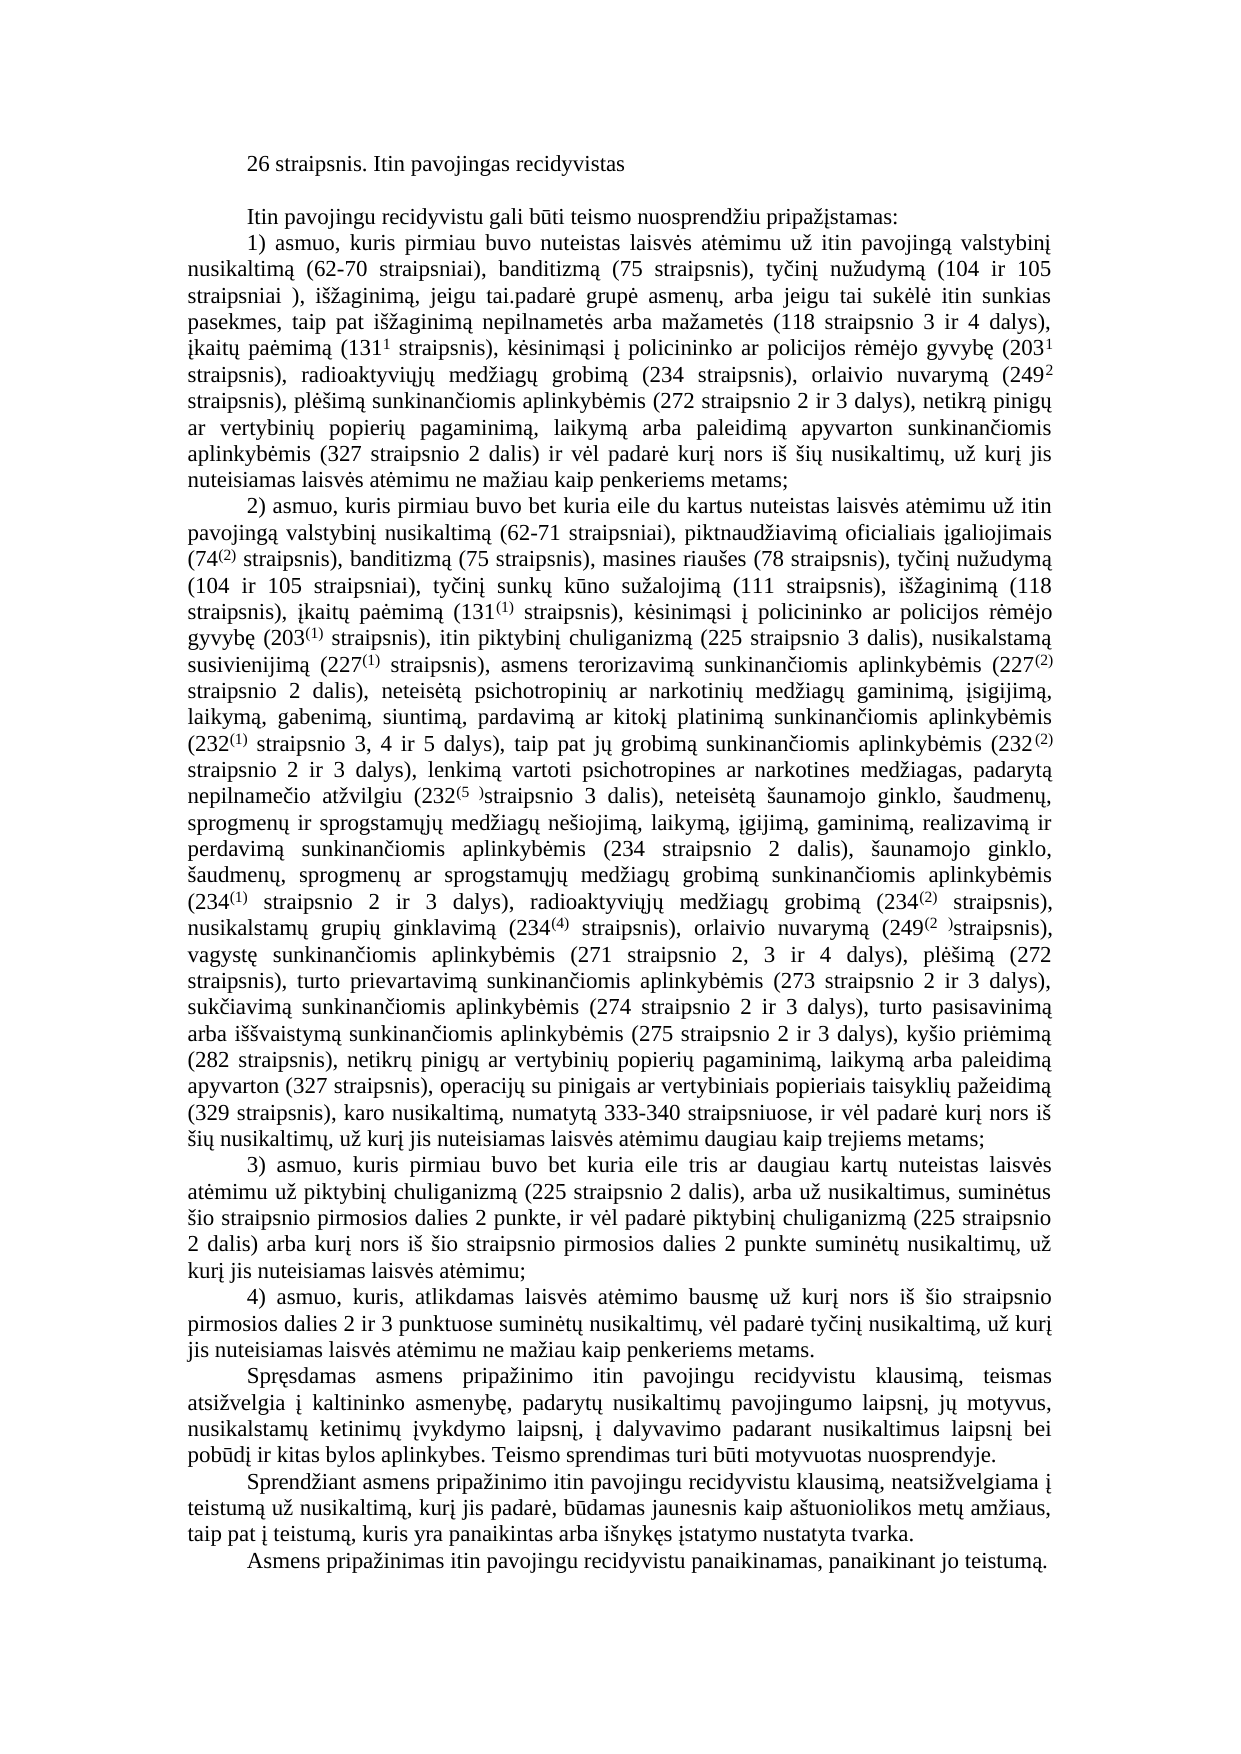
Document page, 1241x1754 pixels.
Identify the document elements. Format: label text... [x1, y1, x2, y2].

text 1) asmuo, kuris pirmiau buvo nuteistas laisvės atėmimu už itin pavojingą valstybinį nusikaltimą (62-70 straipsniai), banditizmą (75 straipsnis), tyčinį nužudymą (104 ir 105 straipsniai ), išžaginimą, jeigu tai.padarė grupė asmenų, arba jeigu tai sukėlė itin sunkias pasekmes, taip pat išžaginimą nepilnametės arba mažametės (118 straipsnio 3 ir 4 dalys), įkaitų paėmimą (1311 straipsnis), kėsinimąsi į policininko ar policijos rėmėjo gyvybę (2031 straipsnis), radioaktyviųjų medžiagų grobimą (234 straipsnis), orlaivio nuvarymą (2492 straipsnis), plėšimą sunkinančiomis aplinkybėmis (272 straipsnio 2 ir 3 dalys), netikrą pinigų ar vertybinių popierių pagaminimą, laikymą arba paleidimą apyvarton sunkinančiomis aplinkybėmis (327 straipsnio 2 dalis) ir vėl padarė kurį nors iš šių nusikaltimų, už kurį jis nuteisiamas laisvės atėmimu ne mažiau kaip penkeriems metams; [187, 229, 1053, 493]
text Spręsdamas asmens pripažinimo itin pavojingu recidyvistu klausimą, teismas atsižvelgia į kaltininko asmenybę, padarytų nusikaltimų pavojingumo laipsnį, jų motyvus, nusikalstamų ketinimų įvykdymo laipsnį, į dalyvavimo padarant nusikaltimus laipsnį bei pobūdį ir kitas bylos aplinkybes. Teismo sprendimas turi būti motyvuotas nuosprendyje. [187, 1362, 1053, 1468]
text Asmens pripažinimas itin pavojingu recidyvistu panaikinamas, panaikinant jo teistumą. [187, 1547, 1053, 1573]
text 3) asmuo, kuris pirmiau buvo bet kuria eile tris ar daugiau kartų nuteistas laisvės atėmimu už piktybinį chuliganizmą (225 straipsnio 2 dalis), arba už nusikaltimus, suminėtus šio straipsnio pirmosios dalies 2 punkte, ir vėl padarė piktybinį chuliganizmą (225 straipsnio 2 dalis) arba kurį nors iš šio straipsnio pirmosios dalies 2 punkte suminėtų nusikaltimų, už kurį jis nuteisiamas laisvės atėmimu; [187, 1151, 1053, 1283]
text Itin pavojingu recidyvistu gali būti teismo nuosprendžiu pripažįstamas: [187, 203, 1053, 229]
text Sprendžiant asmens pripažinimo itin pavojingu recidyvistu klausimą, neatsižvelgiama į teistumą už nusikaltimą, kurį jis padarė, būdamas jaunesnis kaip aštuoniolikos metų amžiaus, taip pat į teistumą, kuris yra panaikintas arba išnykęs įstatymo nustatyta tvarka. [187, 1468, 1053, 1547]
text 2) asmuo, kuris pirmiau buvo bet kuria eile du kartus nuteistas laisvės atėmimu už itin pavojingą valstybinį nusikaltimą (62-71 straipsniai), piktnaudžiavimą oficialiais įgaliojimais (74(2) straipsnis), banditizmą (75 straipsnis), masines riaušes (78 straipsnis), tyčinį nužudymą (104 ir 105 straipsniai), tyčinį sunkų kūno sužalojimą (111 straipsnis), išžaginimą (118 straipsnis), įkaitų paėmimą (131(1) straipsnis), kėsinimąsi į policininko ar policijos rėmėjo gyvybę (203(1) straipsnis), itin piktybinį chuliganizmą (225 straipsnio 3 dalis), nusikalstamą susivienijimą (227(1) straipsnis), asmens terorizavimą sunkinančiomis aplinkybėmis (227(2) straipsnio 2 dalis), neteisėtą psichotropinių ar narkotinių medžiagų gaminimą, įsigijimą, laikymą, gabenimą, siuntimą, pardavimą ar kitokį platinimą sunkinančiomis aplinkybėmis (232(1) straipsnio 3, 4 ir 5 dalys), taip pat jų grobimą sunkinančiomis aplinkybėmis (232(2) straipsnio 2 ir 3 dalys), lenkimą vartoti psichotropines ar narkotines medžiagas, padarytą nepilnamečio atžvilgiu (232(5 )straipsnio 3 dalis), neteisėtą šaunamojo ginklo, šaudmenų, sprogmenų ir sprogstamųjų medžiagų nešiojimą, laikymą, įgijimą, gaminimą, realizavimą ir perdavimą sunkinančiomis aplinkybėmis (234 straipsnio 2 dalis), šaunamojo ginklo, šaudmenų, sprogmenų ar sprogstamųjų medžiagų grobimą sunkinančiomis aplinkybėmis (234(1) straipsnio 2 ir 3 dalys), radioaktyviųjų medžiagų grobimą (234(2) straipsnis), nusikalstamų grupių ginklavimą (234(4) straipsnis), orlaivio nuvarymą (249(2 )straipsnis), vagystę sunkinančiomis aplinkybėmis (271 straipsnio 2, 3 ir 4 dalys), plėšimą (272 straipsnis), turto prievartavimą sunkinančiomis aplinkybėmis (273 straipsnio 2 ir 3 dalys), sukčiavimą sunkinančiomis aplinkybėmis (274 straipsnio 2 ir 3 dalys), turto pasisavinimą arba iššvaistymą sunkinančiomis aplinkybėmis (275 straipsnio 2 ir 3 dalys), kyšio priėmimą (282 straipsnis), netikrų pinigų ar vertybinių popierių pagaminimą, laikymą arba paleidimą apyvarton (327 straipsnis), operacijų su pinigais ar vertybiniais popieriais taisyklių pažeidimą (329 straipsnis), karo nusikaltimą, numatytą 333-340 straipsniuose, ir vėl padarė kurį nors iš šių nusikaltimų, už kurį jis nuteisiamas laisvės atėmimu daugiau kaip trejiems metams; [187, 493, 1053, 1151]
text 4) asmuo, kuris, atlikdamas laisvės atėmimo bausmę už kurį nors iš šio straipsnio pirmosios dalies 2 ir 3 punktuose suminėtų nusikaltimų, vėl padarė tyčinį nusikaltimą, už kurį jis nuteisiamas laisvės atėmimu ne mažiau kaip penkeriems metams. [187, 1283, 1053, 1362]
text 26 straipsnis. Itin pavojingas recidyvistas [187, 150, 1053, 176]
